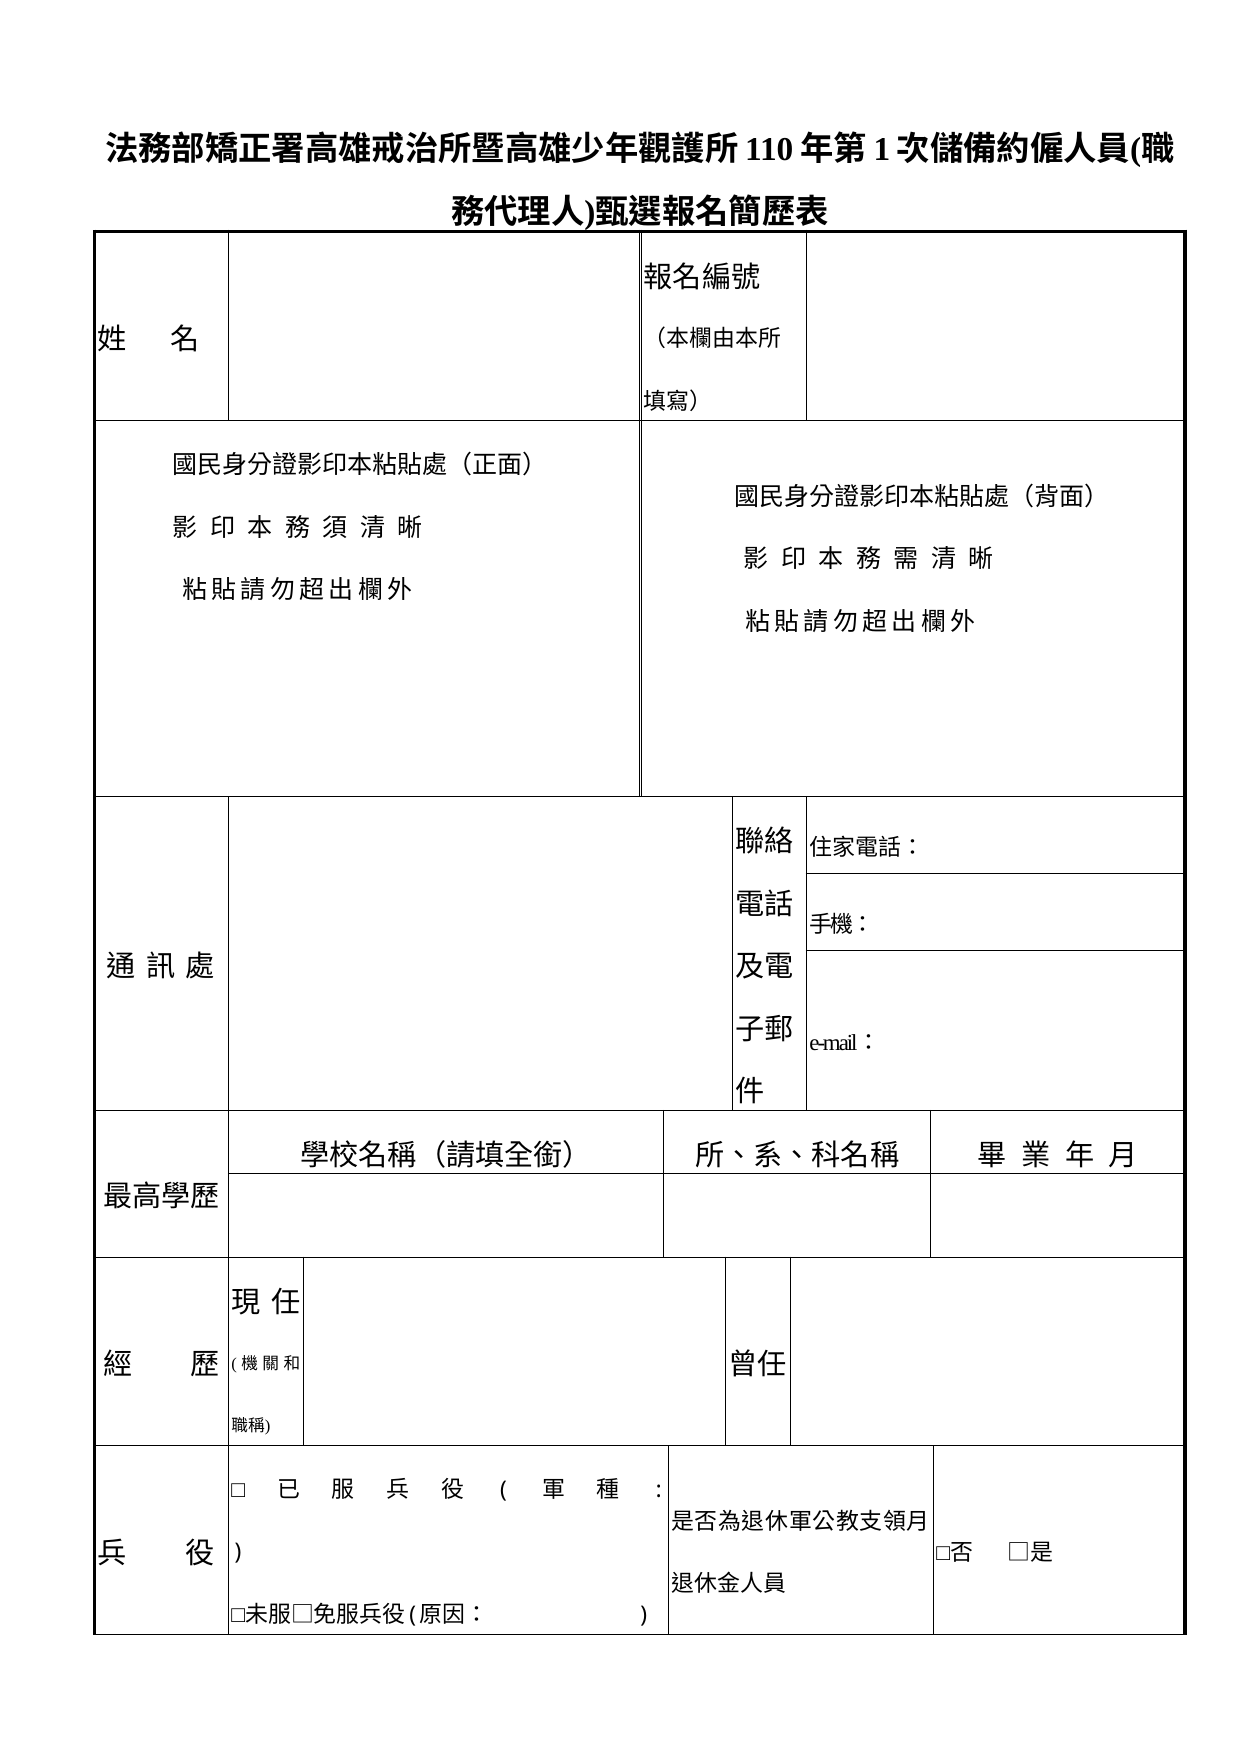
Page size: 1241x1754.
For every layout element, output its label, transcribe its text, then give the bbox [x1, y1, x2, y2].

table_cell [807, 233, 1183, 420]
table_cell 現任(機關和職稱) [229, 1258, 303, 1445]
table_cell [791, 1258, 1183, 1445]
table_cell 住家電話： [807, 797, 1183, 873]
table_cell □已服兵役(軍種: ) □未服□免服兵役(原因： ) [229, 1446, 668, 1634]
table_cell 畢 業 年 月 [931, 1111, 1183, 1173]
table_cell [229, 1174, 663, 1257]
table_cell 學校名稱（請填全銜） [229, 1111, 663, 1173]
table_cell 報名編號 （本欄由本所填寫） [642, 233, 806, 420]
table_cell [931, 1174, 1183, 1257]
table_cell 國民身分證影印本粘貼處（正面） 影 印 本 務 須 清 晰 粘貼請勿超出欄外 [96, 421, 639, 796]
table_cell 聯絡電話及電子郵件 [733, 797, 806, 1110]
table_cell [664, 1174, 930, 1257]
table_cell 曾任 [726, 1258, 790, 1445]
table_cell [304, 1258, 725, 1445]
table_cell [229, 233, 639, 420]
table_cell □否 □是 [934, 1446, 1183, 1634]
table_cell 手機： [807, 874, 1183, 950]
table_cell [229, 797, 732, 1110]
table_cell e-mail： [807, 951, 1183, 1110]
table_cell 是否為退休軍公教支領月退休金人員 [669, 1446, 933, 1634]
table_cell 經 歷 [96, 1258, 228, 1445]
table_cell 國民身分證影印本粘貼處（背面） 影 印 本 務 需 清 晰 粘貼請勿超出欄外 [642, 421, 1183, 796]
table_cell 兵 役 [96, 1446, 228, 1634]
table_header 法務部矯正署高雄戒治所暨高雄少年觀護所110年第1次儲備約僱人員(職務代理人)甄選報名簡歷表 [95, 105, 1185, 229]
table_cell 姓 名 [96, 233, 228, 420]
table_cell 最高學歷 [96, 1111, 228, 1257]
table_cell 通 訊 處 [96, 797, 228, 1110]
table_cell 所、系、科名稱 [664, 1111, 930, 1173]
